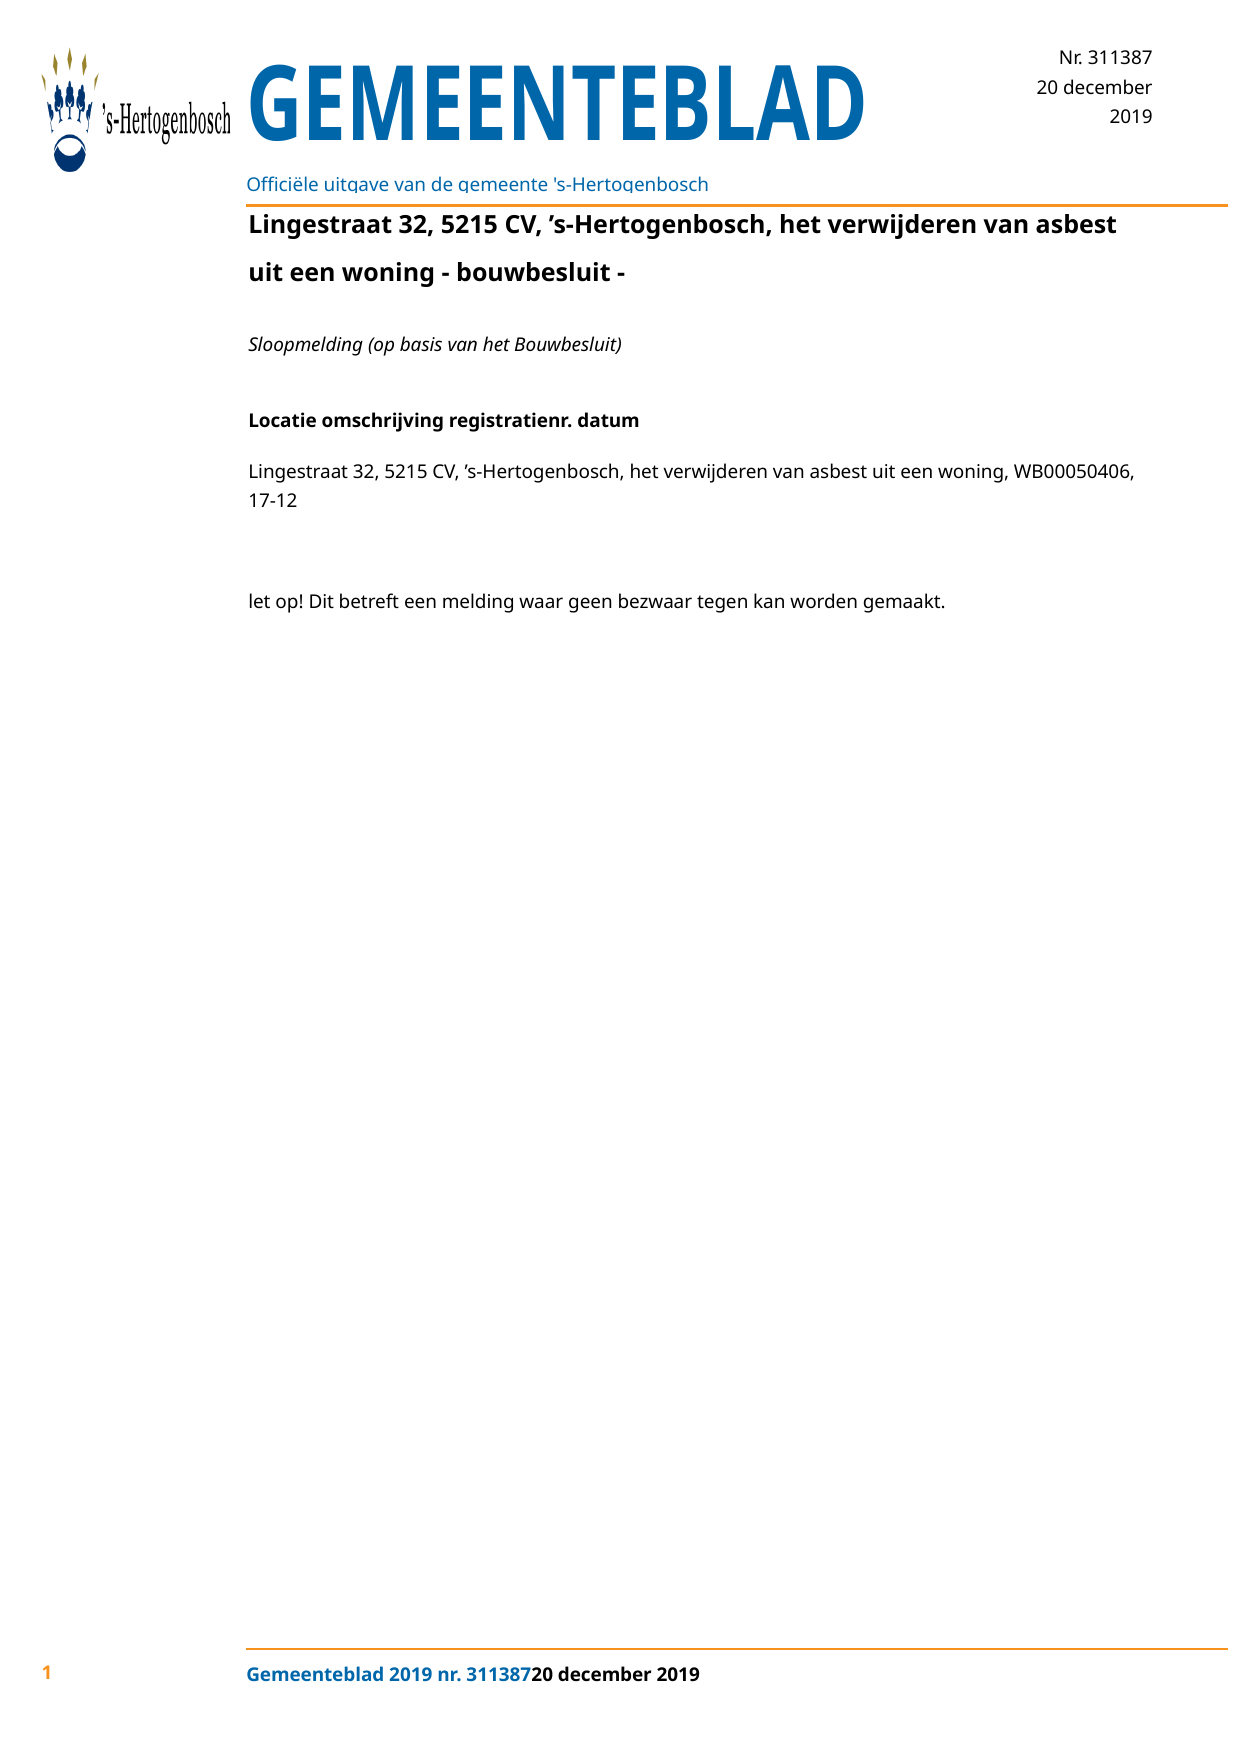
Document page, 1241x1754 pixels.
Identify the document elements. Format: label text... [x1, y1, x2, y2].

text Lingestraat 32, 5215 CV, ’s-Hertogenbosch, het verwijderen van asbest uit een woning - bouwbesluit - [248, 207, 1152, 288]
text let op! Dit betreft een melding waar geen bezwaar tegen kan worden gemaakt. [248, 588, 1152, 614]
text Locatie omschrijving registratienr. datum [248, 408, 1152, 433]
text Lingestraat 32, 5215 CV, ’s-Hertogenbosch, het verwijderen van asbest uit een woning, WB00050406, 17-12 [248, 458, 1152, 513]
picture [41, 47, 231, 172]
text Sloopmelding (op basis van het Bouwbesluit) [248, 331, 1152, 357]
